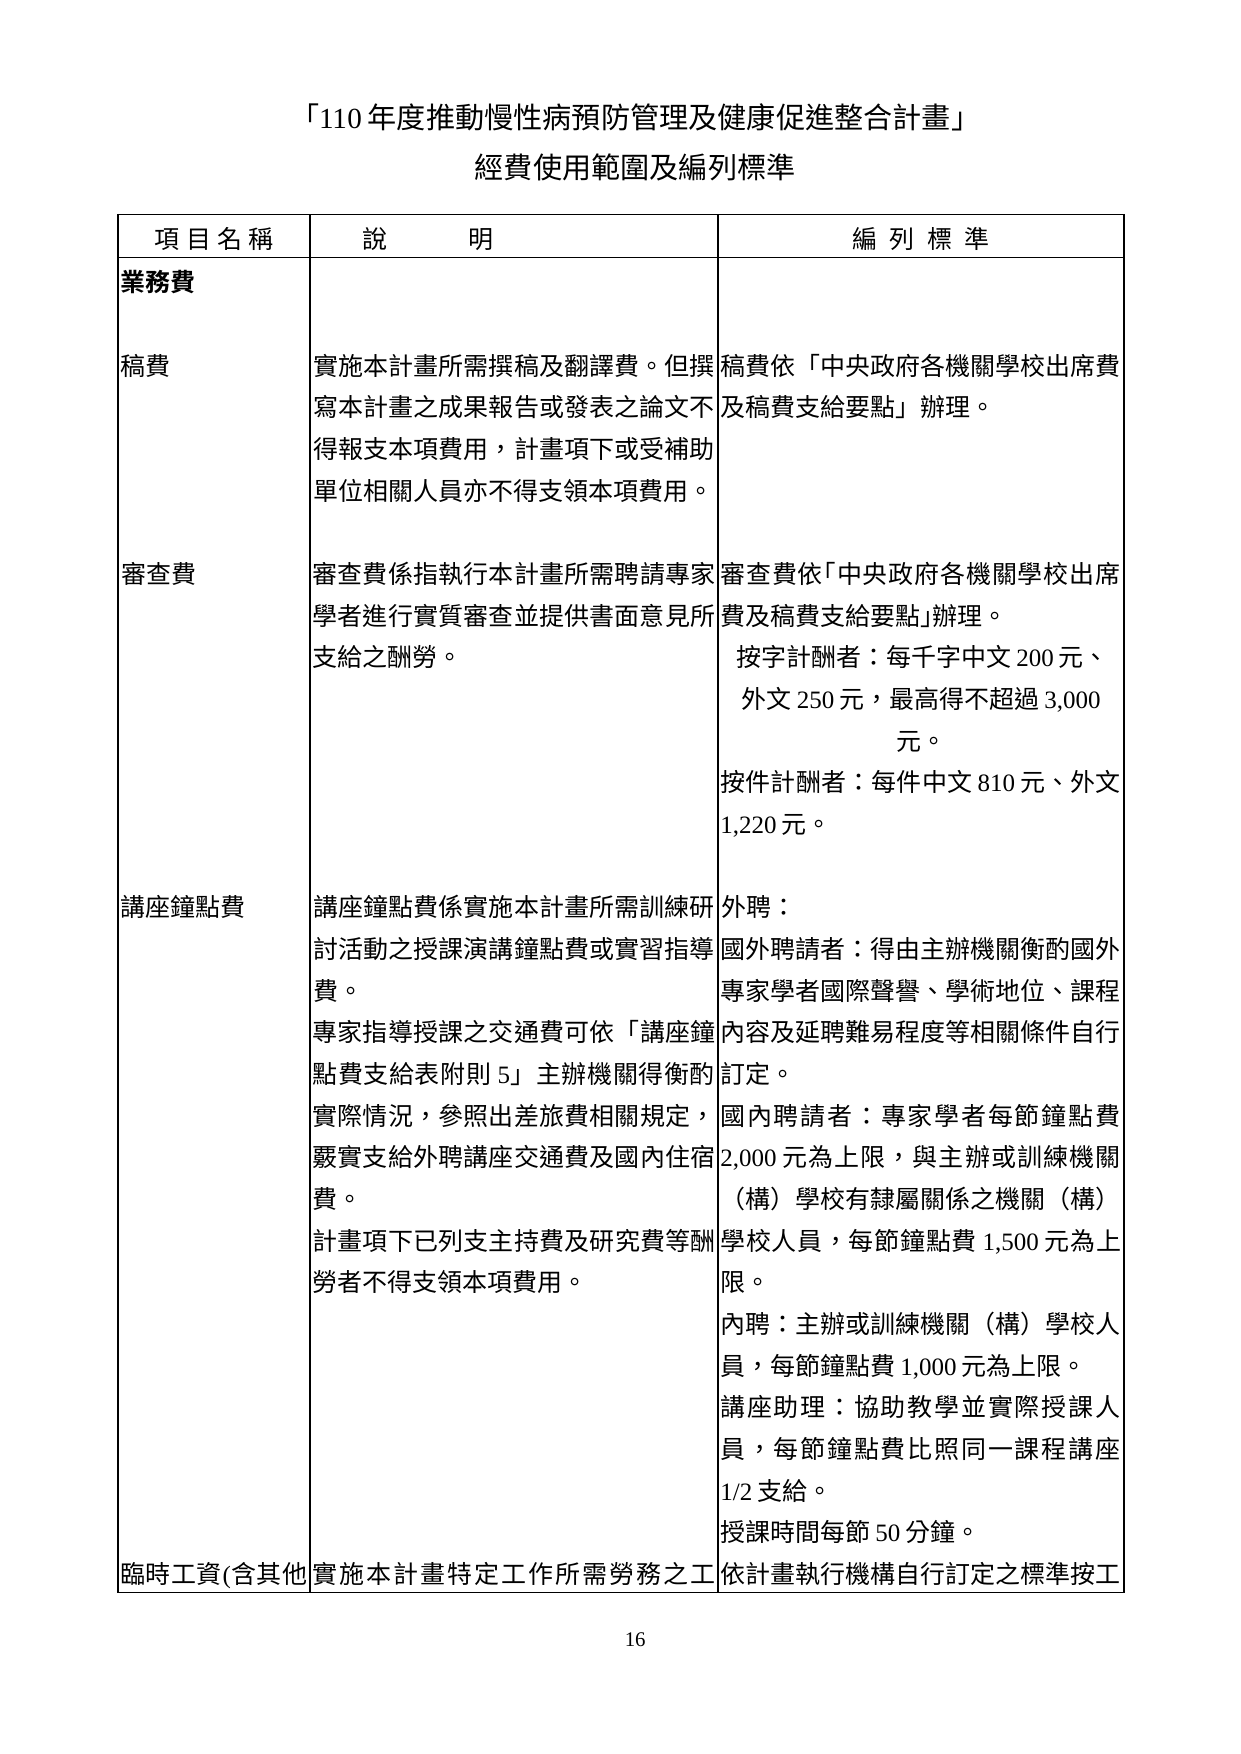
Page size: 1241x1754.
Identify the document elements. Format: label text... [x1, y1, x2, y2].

table_cell 業務費 稿費 審查費 講座鐘點費 臨時工資(含其他 [119, 258, 309, 1592]
table_header 編 列 標 準 [719, 215, 1123, 257]
text 「110年度推動慢性病預防管理及健康促進整合計畫」 [148, 89, 1122, 139]
table_cell 稿費依「中央政府各機關學校出席費及稿費支給要點」辦理。 審查費依｢中央政府各機關學校出席費及稿費支給要點｣辦理。 按字計酬者：每千字中文200元、外文250元，最高得不超過3,000元。 按件計酬者：每件中文810元、外文1,220元。 外聘： 國外聘請者：得由主辦機關衡酌國外專家學者國際聲譽、學術地位、課程內容及延聘難易程度等相關條件自行訂定。 國內聘請者：專家學者每節鐘點費 2,000元為上限，與主辦或訓練機關（構）學校有隸屬關係之機關（構）學校人員，每節鐘點費1,500元為上限。 內聘：主辦或訓練機關（構）學校人員，每節鐘點費1,000元為上限。 講座助理：協助教學並實際授課人員，每節鐘點費比照同一課程講座 1/2支給。 授課時間每節50分鐘。 依計畫執行機構自行訂定之標準按工 [719, 258, 1123, 1592]
table_header 說 明 [311, 215, 717, 257]
text 經費使用範圍及編列標準 [148, 139, 1122, 189]
table_header 項 目 名 稱 [119, 215, 309, 257]
table_cell 實施本計畫所需撰稿及翻譯費。但撰寫本計畫之成果報告或發表之論文不得報支本項費用，計畫項下或受補助單位相關人員亦不得支領本項費用。 審查費係指執行本計畫所需聘請專家學者進行實質審查並提供書面意見所支給之酬勞。 講座鐘點費係實施本計畫所需訓練研討活動之授課演講鐘點費或實習指導費。 專家指導授課之交通費可依「講座鐘點費支給表附則5」主辦機關得衡酌實際情況，參照出差旅費相關規定，覈實支給外聘講座交通費及國內住宿費。 計畫項下已列支主持費及研究費等酬勞者不得支領本項費用。 實施本計畫特定工作所需勞務之工 [311, 258, 717, 1592]
